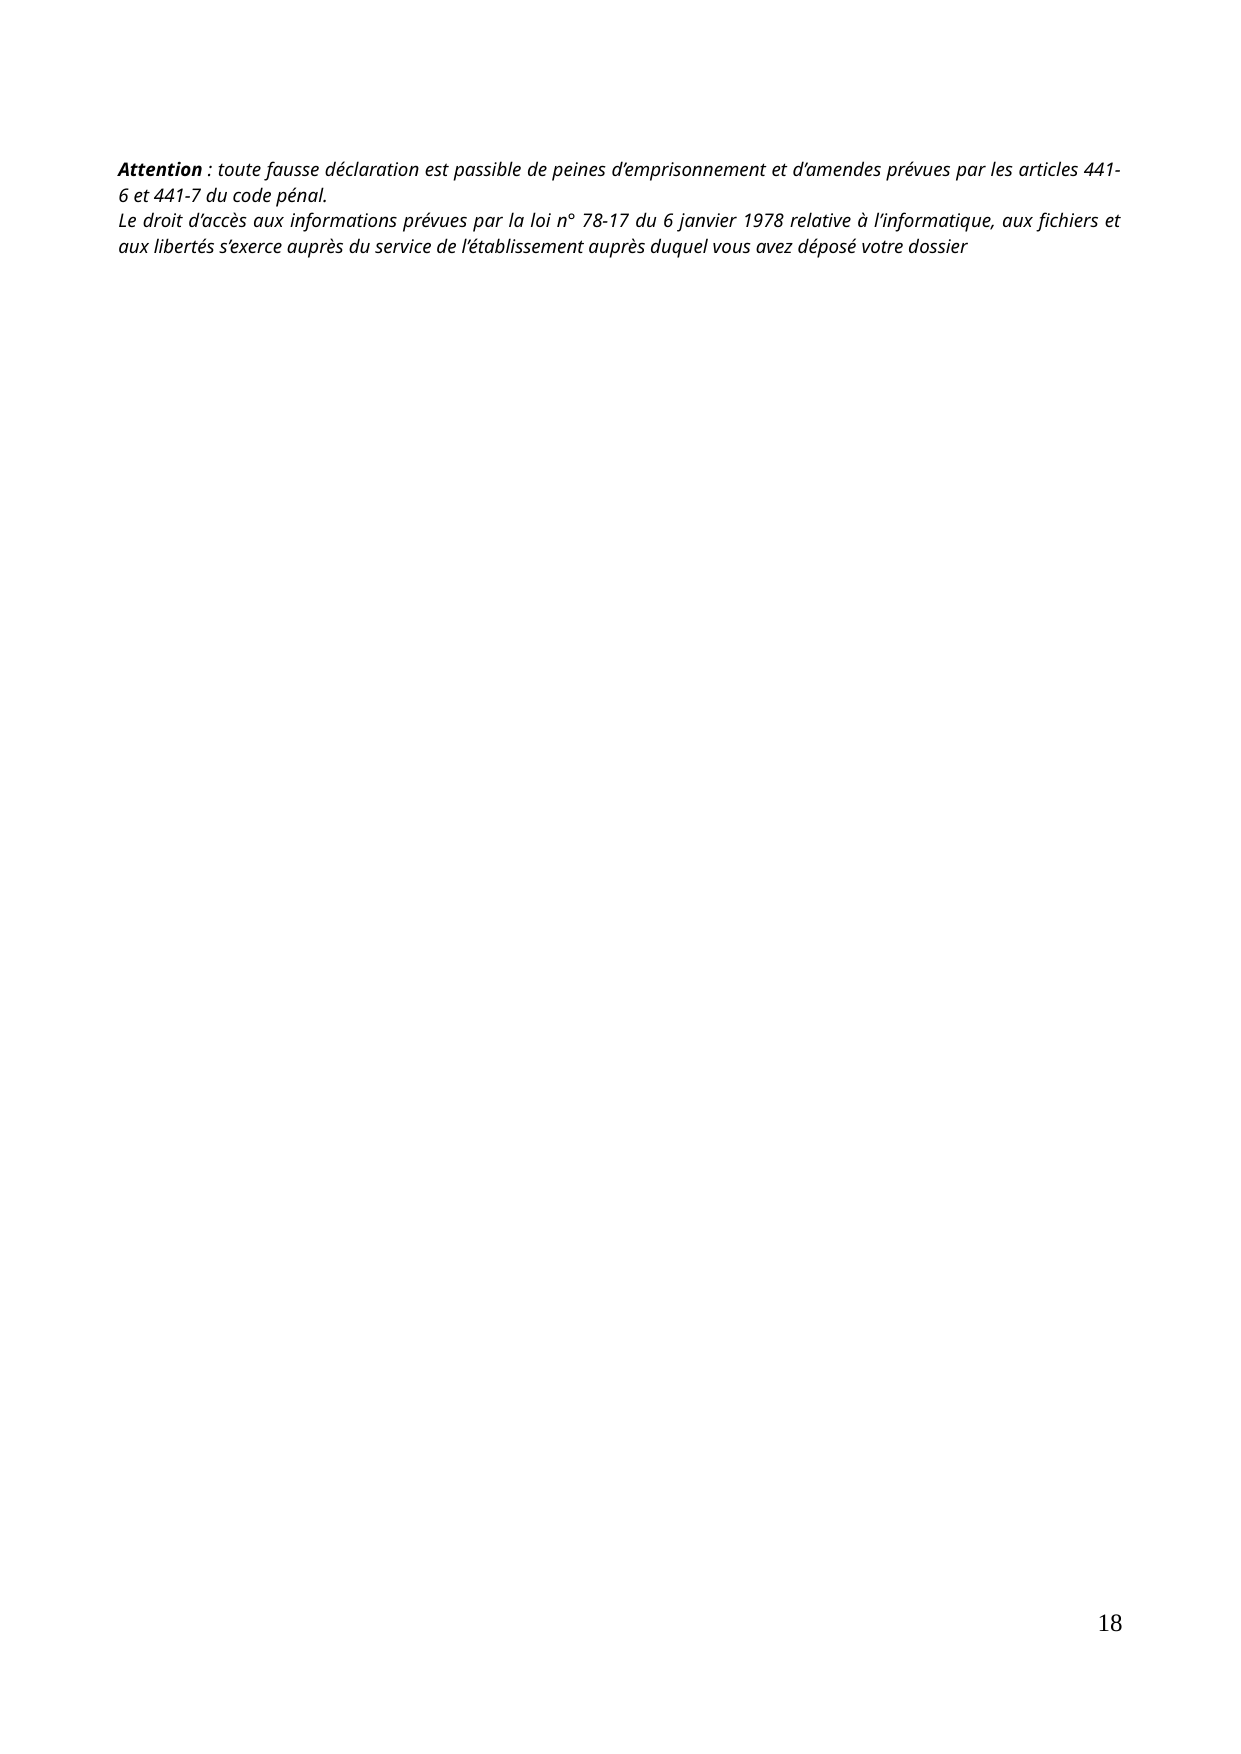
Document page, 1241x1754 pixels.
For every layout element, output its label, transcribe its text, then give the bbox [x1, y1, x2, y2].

text Le droit d’accès aux informations prévues par la loi n° 78-17 du 6 janvier 1978 relative à l’informatique, aux fichiers et aux libertés s’exerce auprès du service de l’établissement auprès duquel vous avez déposé votre dossier [118, 208, 1122, 259]
text Attention : toute fausse déclaration est passible de peines d’emprisonnement et d’amendes prévues par les articles 441-6 et 441-7 du code pénal. [118, 157, 1122, 208]
